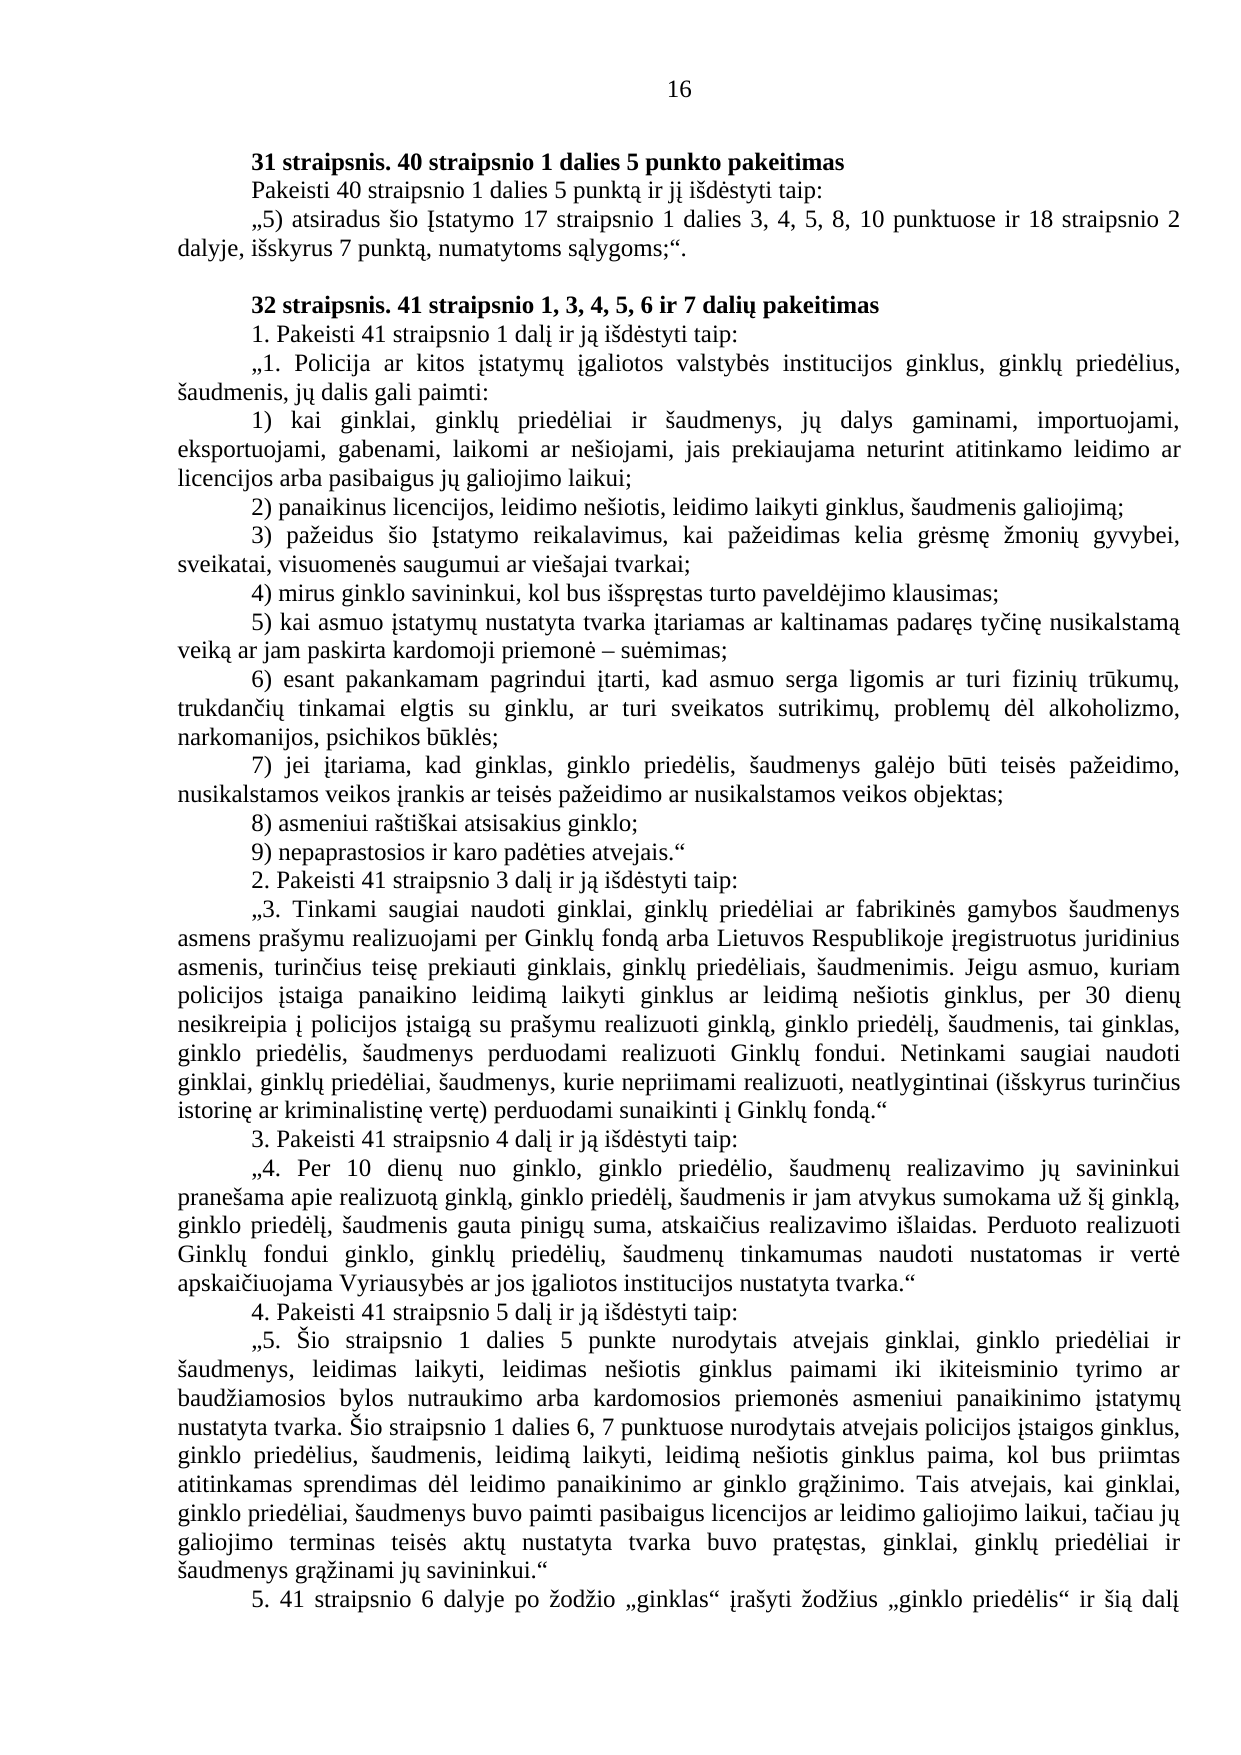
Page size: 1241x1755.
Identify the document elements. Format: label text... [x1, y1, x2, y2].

text 5. 41 straipsnio 6 dalyje po žodžio „ginklas“ įrašyti žodžius „ginklo priedėlis“ ir šią dalį [177, 1584, 1181, 1613]
text „3. Tinkami saugiai naudoti ginklai, ginklų priedėliai ar fabrikinės gamybos šaudmenys asmens prašymu realizuojami per Ginklų fondą arba Lietuvos Respublikoje įregistruotus juridinius asmenis, turinčius teisę prekiauti ginklais, ginklų priedėliais, šaudmenimis. Jeigu asmuo, kuriam policijos įstaiga panaikino leidimą laikyti ginklus ar leidimą nešiotis ginklus, per 30 dienų nesikreipia į policijos įstaigą su prašymu realizuoti ginklą, ginklo priedėlį, šaudmenis, tai ginklas, ginklo priedėlis, šaudmenys perduodami realizuoti Ginklų fondui. Netinkami saugiai naudoti ginklai, ginklų priedėliai, šaudmenys, kurie nepriimami realizuoti, neatlygintinai (išskyrus turinčius istorinę ar kriminalistinę vertę) perduodami sunaikinti į Ginklų fondą.“ [177, 894, 1181, 1124]
text 2) panaikinus licencijos, leidimo nešiotis, leidimo laikyti ginklus, šaudmenis galiojimą; [177, 492, 1181, 521]
text 2. Pakeisti 41 straipsnio 3 dalį ir ją išdėstyti taip: [177, 866, 1181, 894]
text 32 straipsnis. 41 straipsnio 1, 3, 4, 5, 6 ir 7 dalių pakeitimas [177, 291, 1181, 319]
text 9) nepaprastosios ir karo padėties atvejais.“ [177, 837, 1181, 866]
text „4. Per 10 dienų nuo ginklo, ginklo priedėlio, šaudmenų realizavimo jų savininkui pranešama apie realizuotą ginklą, ginklo priedėlį, šaudmenis ir jam atvykus sumokama už šį ginklą, ginklo priedėlį, šaudmenis gauta pinigų suma, atskaičius realizavimo išlaidas. Perduoto realizuoti Ginklų fondui ginklo, ginklų priedėlių, šaudmenų tinkamumas naudoti nustatomas ir vertė apskaičiuojama Vyriausybės ar jos įgaliotos institucijos nustatyta tvarka.“ [177, 1153, 1181, 1297]
text 1) kai ginklai, ginklų priedėliai ir šaudmenys, jų dalys gaminami, importuojami, eksportuojami, gabenami, laikomi ar nešiojami, jais prekiaujama neturint atitinkamo leidimo ar licencijos arba pasibaigus jų galiojimo laikui; [177, 406, 1181, 492]
text 1. Pakeisti 41 straipsnio 1 dalį ir ją išdėstyti taip: [177, 319, 1181, 348]
text 8) asmeniui raštiškai atsisakius ginklo; [177, 808, 1181, 837]
text 7) jei įtariama, kad ginklas, ginklo priedėlis, šaudmenys galėjo būti teisės pažeidimo, nusikalstamos veikos įrankis ar teisės pažeidimo ar nusikalstamos veikos objektas; [177, 751, 1181, 808]
text 6) esant pakankamam pagrindui įtarti, kad asmuo serga ligomis ar turi fizinių trūkumų, trukdančių tinkamai elgtis su ginklu, ar turi sveikatos sutrikimų, problemų dėl alkoholizmo, narkomanijos, psichikos būklės; [177, 664, 1181, 751]
text „5. Šio straipsnio 1 dalies 5 punkte nurodytais atvejais ginklai, ginklo priedėliai ir šaudmenys, leidimas laikyti, leidimas nešiotis ginklus paimami iki ikiteisminio tyrimo ar baudžiamosios bylos nutraukimo arba kardomosios priemonės asmeniui panaikinimo įstatymų nustatyta tvarka. Šio straipsnio 1 dalies 6, 7 punktuose nurodytais atvejais policijos įstaigos ginklus, ginklo priedėlius, šaudmenis, leidimą laikyti, leidimą nešiotis ginklus paima, kol bus priimtas atitinkamas sprendimas dėl leidimo panaikinimo ar ginklo grąžinimo. Tais atvejais, kai ginklai, ginklo priedėliai, šaudmenys buvo paimti pasibaigus licencijos ar leidimo galiojimo laikui, tačiau jų galiojimo terminas teisės aktų nustatyta tvarka buvo pratęstas, ginklai, ginklų priedėliai ir šaudmenys grąžinami jų savininkui.“ [177, 1326, 1181, 1584]
text „1. Policija ar kitos įstatymų įgaliotos valstybės institucijos ginklus, ginklų priedėlius, šaudmenis, jų dalis gali paimti: [177, 348, 1181, 406]
text Pakeisti 40 straipsnio 1 dalies 5 punktą ir jį išdėstyti taip: [177, 176, 1181, 204]
text 4) mirus ginklo savininkui, kol bus išspręstas turto paveldėjimo klausimas; [177, 578, 1181, 607]
text 3) pažeidus šio Įstatymo reikalavimus, kai pažeidimas kelia grėsmę žmonių gyvybei, sveikatai, visuomenės saugumui ar viešajai tvarkai; [177, 521, 1181, 578]
text 31 straipsnis. 40 straipsnio 1 dalies 5 punkto pakeitimas [177, 147, 1181, 176]
text 5) kai asmuo įstatymų nustatyta tvarka įtariamas ar kaltinamas padaręs tyčinę nusikalstamą veiką ar jam paskirta kardomoji priemonė – suėmimas; [177, 607, 1181, 664]
text 4. Pakeisti 41 straipsnio 5 dalį ir ją išdėstyti taip: [177, 1297, 1181, 1326]
text 3. Pakeisti 41 straipsnio 4 dalį ir ją išdėstyti taip: [177, 1124, 1181, 1153]
text „5) atsiradus šio Įstatymo 17 straipsnio 1 dalies 3, 4, 5, 8, 10 punktuose ir 18 straipsnio 2 dalyje, išskyrus 7 punktą, numatytoms sąlygoms;“. [177, 204, 1181, 262]
